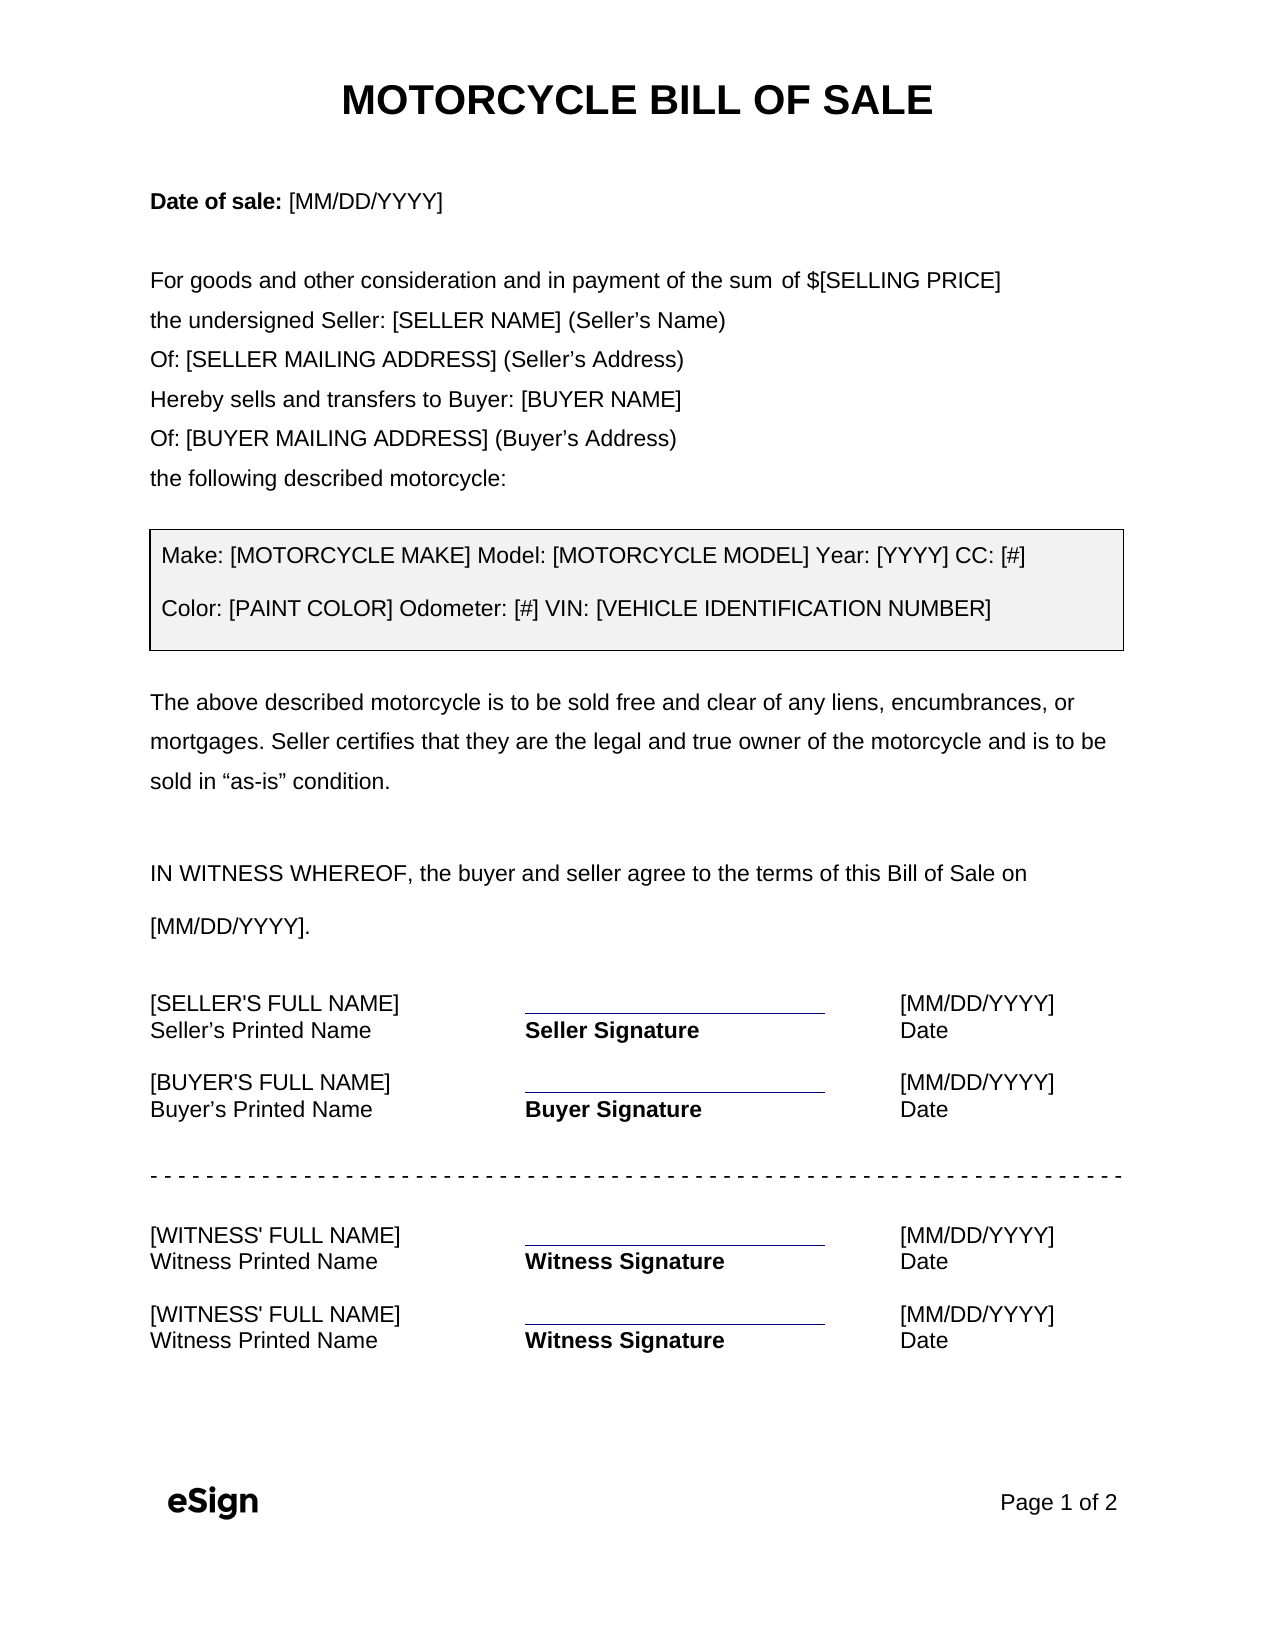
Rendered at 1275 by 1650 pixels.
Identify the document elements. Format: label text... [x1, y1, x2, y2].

text Date of sale: [MM/DD/YYYY] [150, 188, 1099, 214]
text For goods and other consideration and in payment of the sum of $[SELLING PRICE] [150, 267, 1125, 293]
text Witness Printed Name Witness Signature Date [150, 1327, 1125, 1354]
text [WITNESS' FULL NAME] [MM/DD/YYYY] [150, 1222, 1125, 1248]
text Of: [BUYER MAILING ADDRESS] (Buyer’s Address) [150, 425, 1125, 451]
text [BUYER'S FULL NAME] [MM/DD/YYYY] [150, 1069, 1125, 1096]
table_header Make: [MOTORCYCLE MAKE] Model: [MOTORCYCLE MODEL] Year: [YYYY] CC: [#] Color: [PAINT COLOR] Odometer: [#] VIN: [VEHICLE IDENTIFICATION NUMBER] [151, 530, 1123, 650]
text Seller’s Printed Name Seller Signature Date [150, 1017, 1125, 1043]
text - - - - - - - - - - - - - - - - - - - - - - - - - - - - - - - - - - - - - - - - - - - - - - - - - - - - - - - - - - - - - - - - - - - - - - [150, 1162, 1125, 1188]
text the following described motorcycle: [150, 464, 1125, 491]
text [SELLER'S FULL NAME] [MM/DD/YYYY] [150, 990, 1125, 1017]
text [WITNESS' FULL NAME] [MM/DD/YYYY] [150, 1301, 1125, 1327]
text The above described motorcycle is to be sold free and clear of any liens, encumbrances, or mortgages. Seller certifies that they are the legal and true owner of the motorcycle and is to be sold in “as-is” condition. [150, 689, 1125, 794]
text Hereby sells and transfers to Buyer: [BUYER NAME] [150, 386, 1125, 412]
text MOTORCYCLE BILL OF SALE [150, 75, 1125, 123]
text the undersigned Seller: [SELLER NAME] (Seller’s Name) [150, 307, 1125, 333]
text Of: [SELLER MAILING ADDRESS] (Seller’s Address) [150, 346, 1125, 372]
text Witness Printed Name Witness Signature Date [150, 1248, 1125, 1275]
text IN WITNESS WHEREOF, the buyer and seller agree to the terms of this Bill of Sale on [MM/DD/YYYY]. [150, 860, 1125, 939]
text Buyer’s Printed Name Buyer Signature Date [150, 1096, 1125, 1122]
